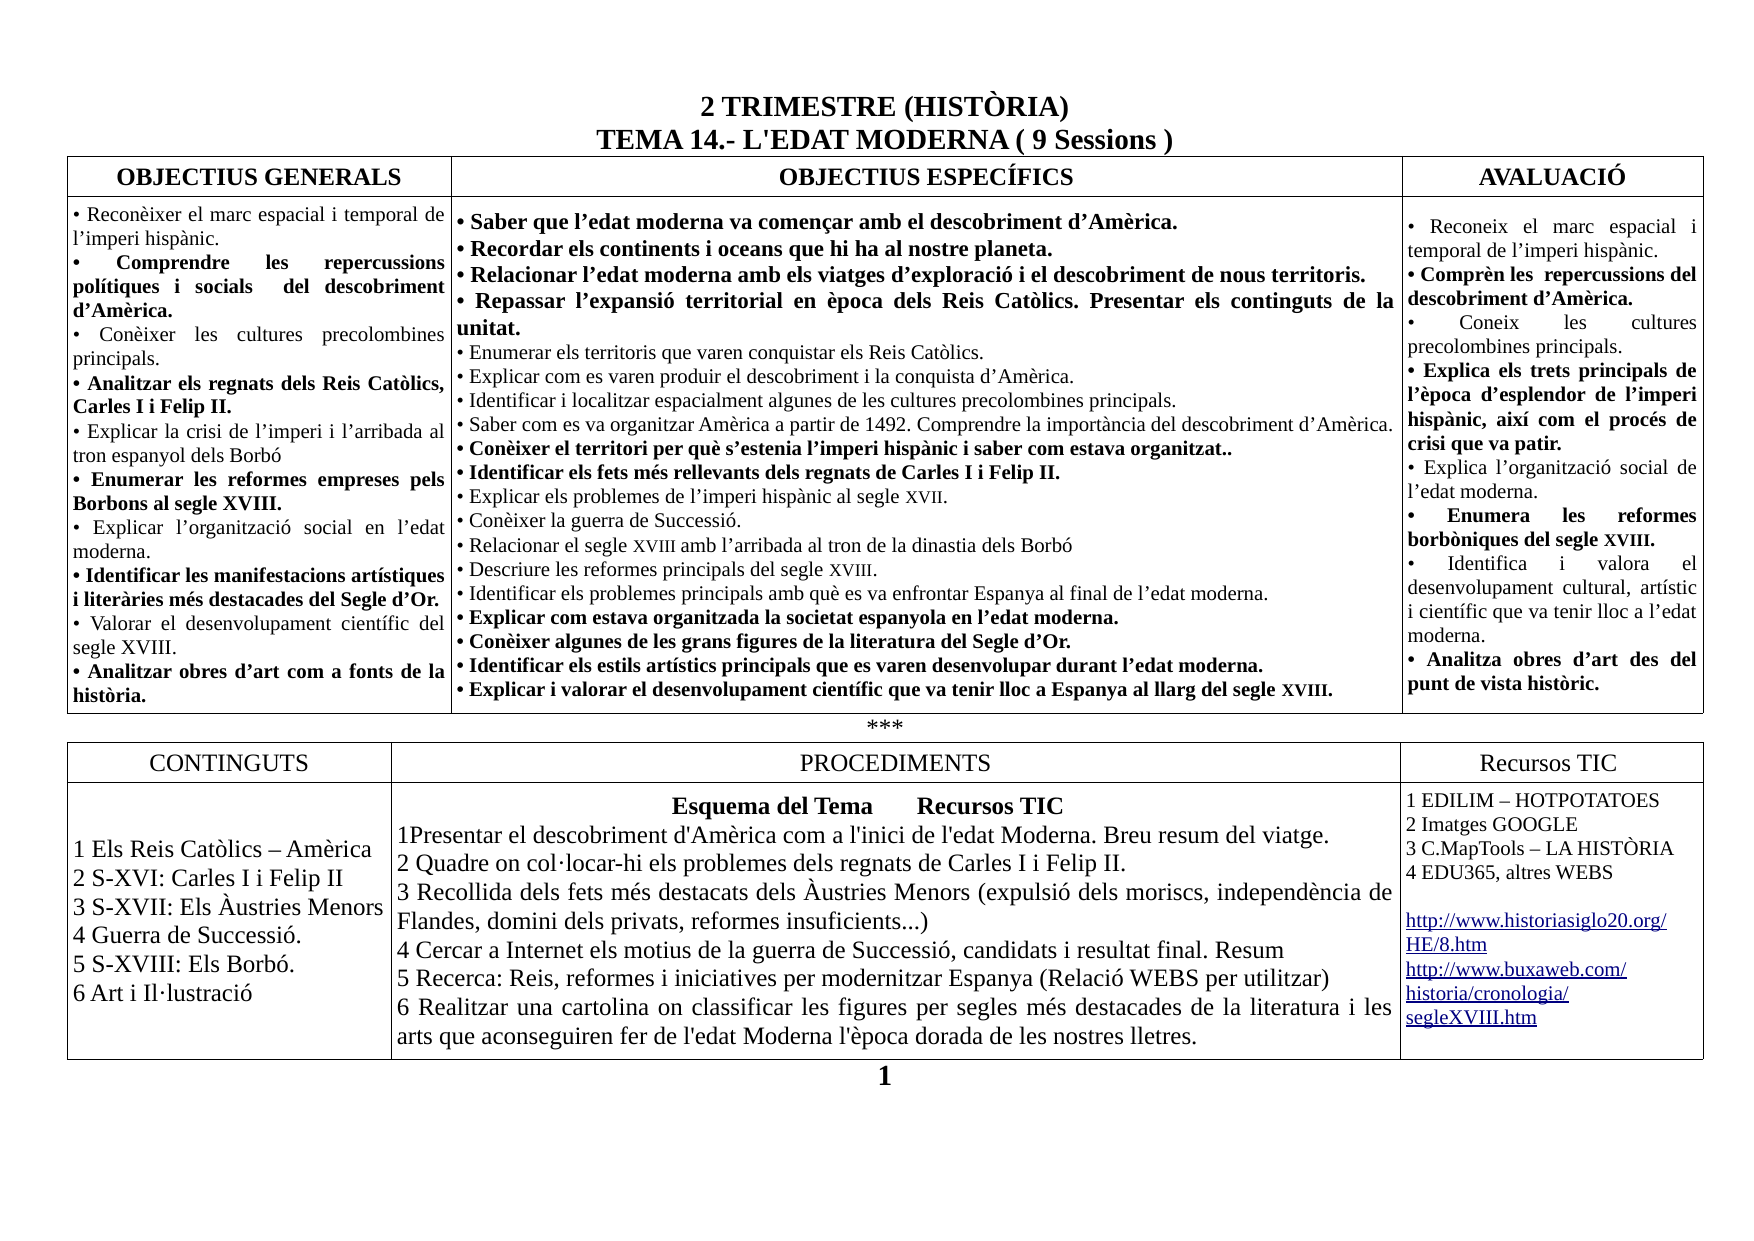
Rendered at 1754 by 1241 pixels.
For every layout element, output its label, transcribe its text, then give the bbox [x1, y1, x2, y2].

table_cell • Reconeix el marc espacial i temporal de l’imperi hispànic. • Comprèn les repercussions del descobriment d’Amèrica. • Coneix les cultures precolombines principals. • Explica els trets principals de l’època d’esplendor de l’imperi hispànic, així com el procés de crisi que va patir. • Explica l’organització social de l’edat moderna. • Enumera les reformes borbòniques del segle XVIII. • Identifica i valora el desenvolupament cultural, artístic i científic que va tenir lloc a l’edat moderna. • Analitza obres d’art des del punt de vista històric. [1403, 197, 1703, 713]
table_header CONTINGUTS [68, 743, 391, 782]
text TEMA 14.- L'EDAT MODERNA ( 9 Sessions ) [67, 122, 1702, 156]
table_cell Esquema del Tema Recursos TIC 1Presentar el descobriment d'Amèrica com a l'inici de l'edat Moderna. Breu resum del viatge. 2 Quadre on col·locar-hi els problemes dels regnats de Carles I i Felip II. 3 Recollida dels fets més destacats dels Àustries Menors (expulsió dels moriscs, independència de Flandes, domini dels privats, reformes insuficients...) 4 Cercar a Internet els motius de la guerra de Successió, candidats i resultat final. Resum 5 Recerca: Reis, reformes i iniciatives per modernitzar Espanya (Relació WEBS per utilitzar) 6 Realitzar una cartolina on classificar les figures per segles més destacades de la literatura i les arts que aconseguiren fer de l'edat Moderna l'època dorada de les nostres lletres. [392, 783, 1400, 1058]
table_cell 1 Els Reis Catòlics – Amèrica 2 S-XVI: Carles I i Felip II 3 S-XVII: Els Àustries Menors 4 Guerra de Successió. 5 S-XVIII: Els Borbó. 6 Art i Il·lustració [68, 783, 391, 1058]
text 1 [67, 1060, 1702, 1092]
table_header AVALUACIÓ [1403, 157, 1703, 196]
table_cell 1 EDILIM – HOTPOTATOES 2 Imatges GOOGLE 3 C.MapTools – LA HISTÒRIA 4 EDU365, altres WEBS http://www.historiasiglo20.org/HE/8.htm http://www.buxaweb.com/historia/cronologia/segleXVIII.htm [1401, 783, 1703, 1058]
text *** [67, 714, 1702, 742]
table_header PROCEDIMENTS [392, 743, 1400, 782]
table_cell • Reconèixer el marc espacial i temporal de l’imperi hispànic. • Comprendre les repercussions polítiques i socials del descobriment d’Amèrica. • Conèixer les cultures precolombines principals. • Analitzar els regnats dels Reis Catòlics, Carles I i Felip II. • Explicar la crisi de l’imperi i l’arribada al tron espanyol dels Borbó • Enumerar les reformes empreses pels Borbons al segle XVIII. • Explicar l’organització social en l’edat moderna. • Identificar les manifestacions artístiques i literàries més destacades del Segle d’Or. • Valorar el desenvolupament científic del segle XVIII. • Analitzar obres d’art com a fonts de la història. [68, 197, 451, 713]
table_header OBJECTIUS GENERALS [68, 157, 451, 196]
table_header Recursos TIC [1401, 743, 1703, 782]
table_header OBJECTIUS ESPECÍFICS [452, 157, 1402, 196]
table_cell • Saber que l’edat moderna va començar amb el descobriment d’Amèrica. • Recordar els continents i oceans que hi ha al nostre planeta. • Relacionar l’edat moderna amb els viatges d’exploració i el descobriment de nous territoris. • Repassar l’expansió territorial en època dels Reis Catòlics. Presentar els continguts de la unitat. • Enumerar els territoris que varen conquistar els Reis Catòlics. • Explicar com es varen produir el descobriment i la conquista d’Amèrica. • Identificar i localitzar espacialment algunes de les cultures precolombines principals. • Saber com es va organitzar Amèrica a partir de 1492. Comprendre la importància del descobriment d’Amèrica. • Conèixer el territori per què s’estenia l’imperi hispànic i saber com estava organitzat.. • Identificar els fets més rellevants dels regnats de Carles I i Felip II. • Explicar els problemes de l’imperi hispànic al segle XVII. • Conèixer la guerra de Successió. • Relacionar el segle XVIII amb l’arribada al tron de la dinastia dels Borbó • Descriure les reformes principals del segle XVIII. • Identificar els problemes principals amb què es va enfrontar Espanya al final de l’edat moderna. • Explicar com estava organitzada la societat espanyola en l’edat moderna. • Conèixer algunes de les grans figures de la literatura del Segle d’Or. • Identificar els estils artístics principals que es varen desenvolupar durant l’edat moderna. • Explicar i valorar el desenvolupament científic que va tenir lloc a Espanya al llarg del segle XVIII. [452, 197, 1402, 713]
text 2 TRIMESTRE (HISTÒRIA) [67, 89, 1702, 122]
